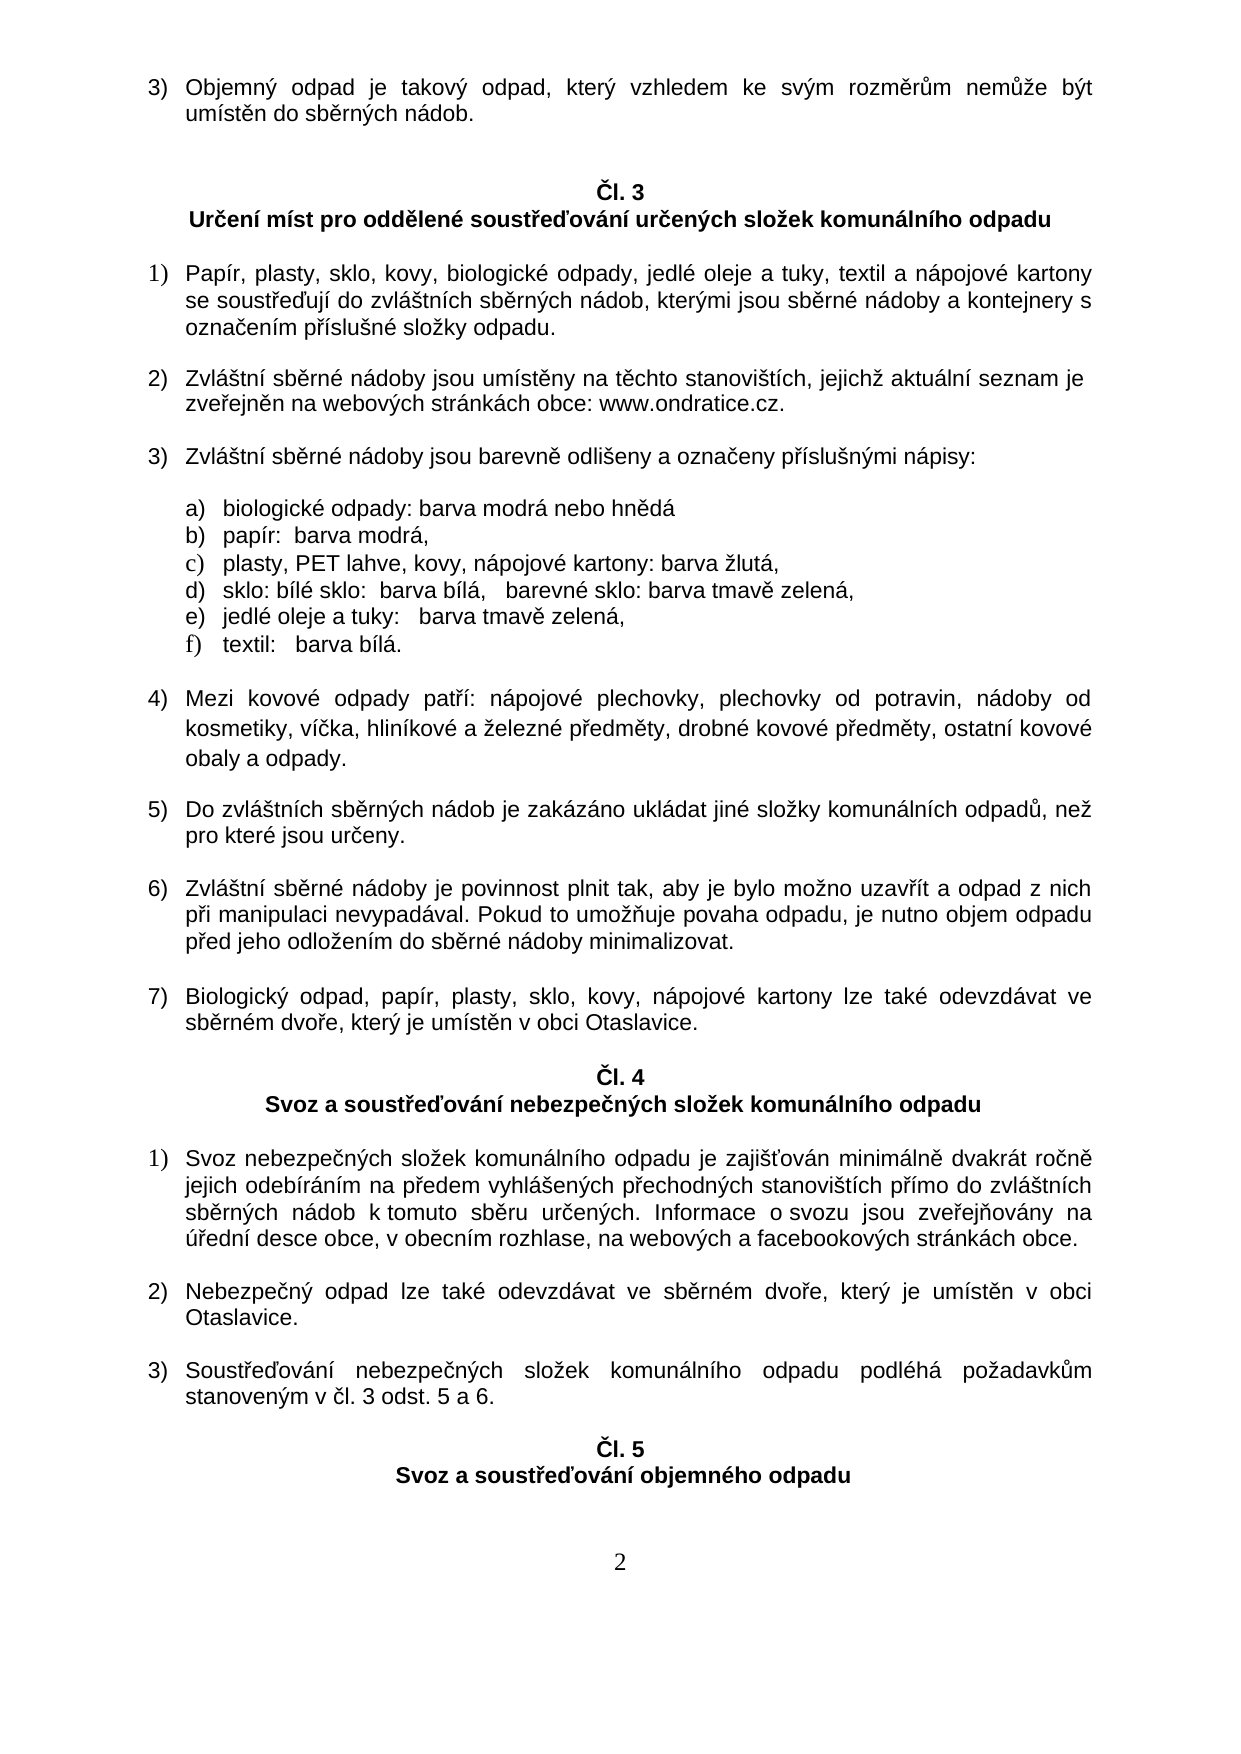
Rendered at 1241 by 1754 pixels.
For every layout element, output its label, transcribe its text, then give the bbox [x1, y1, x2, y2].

text Určení míst pro oddělené soustřeďování určených složek komunálního odpadu [148, 206, 1092, 232]
list Biologický odpad, papír, plasty, sklo, kovy, nápojové kartony lze také odevzdávat ve sběrném dvoře, který je umístěn v obci Otaslavice. [148, 983, 1092, 1036]
list Mezi kovové odpady patří: nápojové plechovky, plechovky od potravin, nádoby od kosmetiky, víčka, hliníkové a železné předměty, drobné kovové předměty, ostatní kovové obaly a odpady. [148, 684, 1092, 771]
list Papír, plasty, sklo, kovy, biologické odpady, jedlé oleje a tuky, textil a nápojové kartony se soustřeďují do zvláštních sběrných nádob, kterými jsou sběrné nádoby a kontejnery s označením příslušné složky odpadu. [148, 258, 1092, 340]
list papír: barva modrá, [185, 522, 1092, 548]
list plasty, PET lahve, kovy, nápojové kartony: barva žlutá, [185, 548, 1092, 577]
list Zvláštní sběrné nádoby jsou umístěny na těchto stanovištích, jejichž aktuální seznam je zveřejněn na webových stránkách obce: www.ondratice.cz. [148, 366, 1092, 416]
list sklo: bílé sklo: barva bílá, barevné sklo: barva tmavě zelená, [185, 577, 1092, 603]
list biologické odpady: barva modrá nebo hnědá [185, 495, 1092, 522]
list textil: barva bílá. [185, 629, 1092, 658]
subtitle Svoz a soustřeďování nebezpečných složek komunálního odpadu [148, 1091, 1092, 1117]
list Objemný odpad je takový odpad, který vzhledem ke svým rozměrům nemůže být umístěn do sběrných nádob. [148, 74, 1092, 127]
text Svoz a soustřeďování objemného odpadu [148, 1462, 1092, 1488]
list Zvláštní sběrné nádoby jsou barevně odlišeny a označeny příslušnými nápisy: [148, 443, 1092, 469]
list jedlé oleje a tuky: barva tmavě zelená, [185, 603, 1092, 629]
list Do zvláštních sběrných nádob je zakázáno ukládat jiné složky komunálních odpadů, než pro které jsou určeny. [148, 796, 1092, 849]
subtitle Čl. 4 [148, 1064, 1092, 1091]
list Nebezpečný odpad lze také odevzdávat ve sběrném dvoře, který je umístěn v obci Otaslavice. [148, 1278, 1092, 1330]
list Zvláštní sběrné nádoby je povinnost plnit tak, aby je bylo možno uzavřít a odpad z nich při manipulaci nevypadával. Pokud to umožňuje povaha odpadu, je nutno objem odpadu před jeho odložením do sběrné nádoby minimalizovat. [148, 875, 1092, 954]
text Čl. 5 [148, 1436, 1092, 1462]
list Svoz nebezpečných složek komunálního odpadu je zajišťován minimálně dvakrát ročně jejich odebíráním na předem vyhlášených přechodných stanovištích přímo do zvláštních sběrných nádob k tomuto sběru určených. Informace o svozu jsou zveřejňovány na úřední desce obce, v obecním rozhlase, na webových a facebookových stránkách obce. [148, 1143, 1092, 1251]
list Soustřeďování nebezpečných složek komunálního odpadu podléhá požadavkům stanoveným v čl. 3 odst. 5 a 6. [148, 1357, 1092, 1409]
text Čl. 3 [148, 179, 1092, 206]
